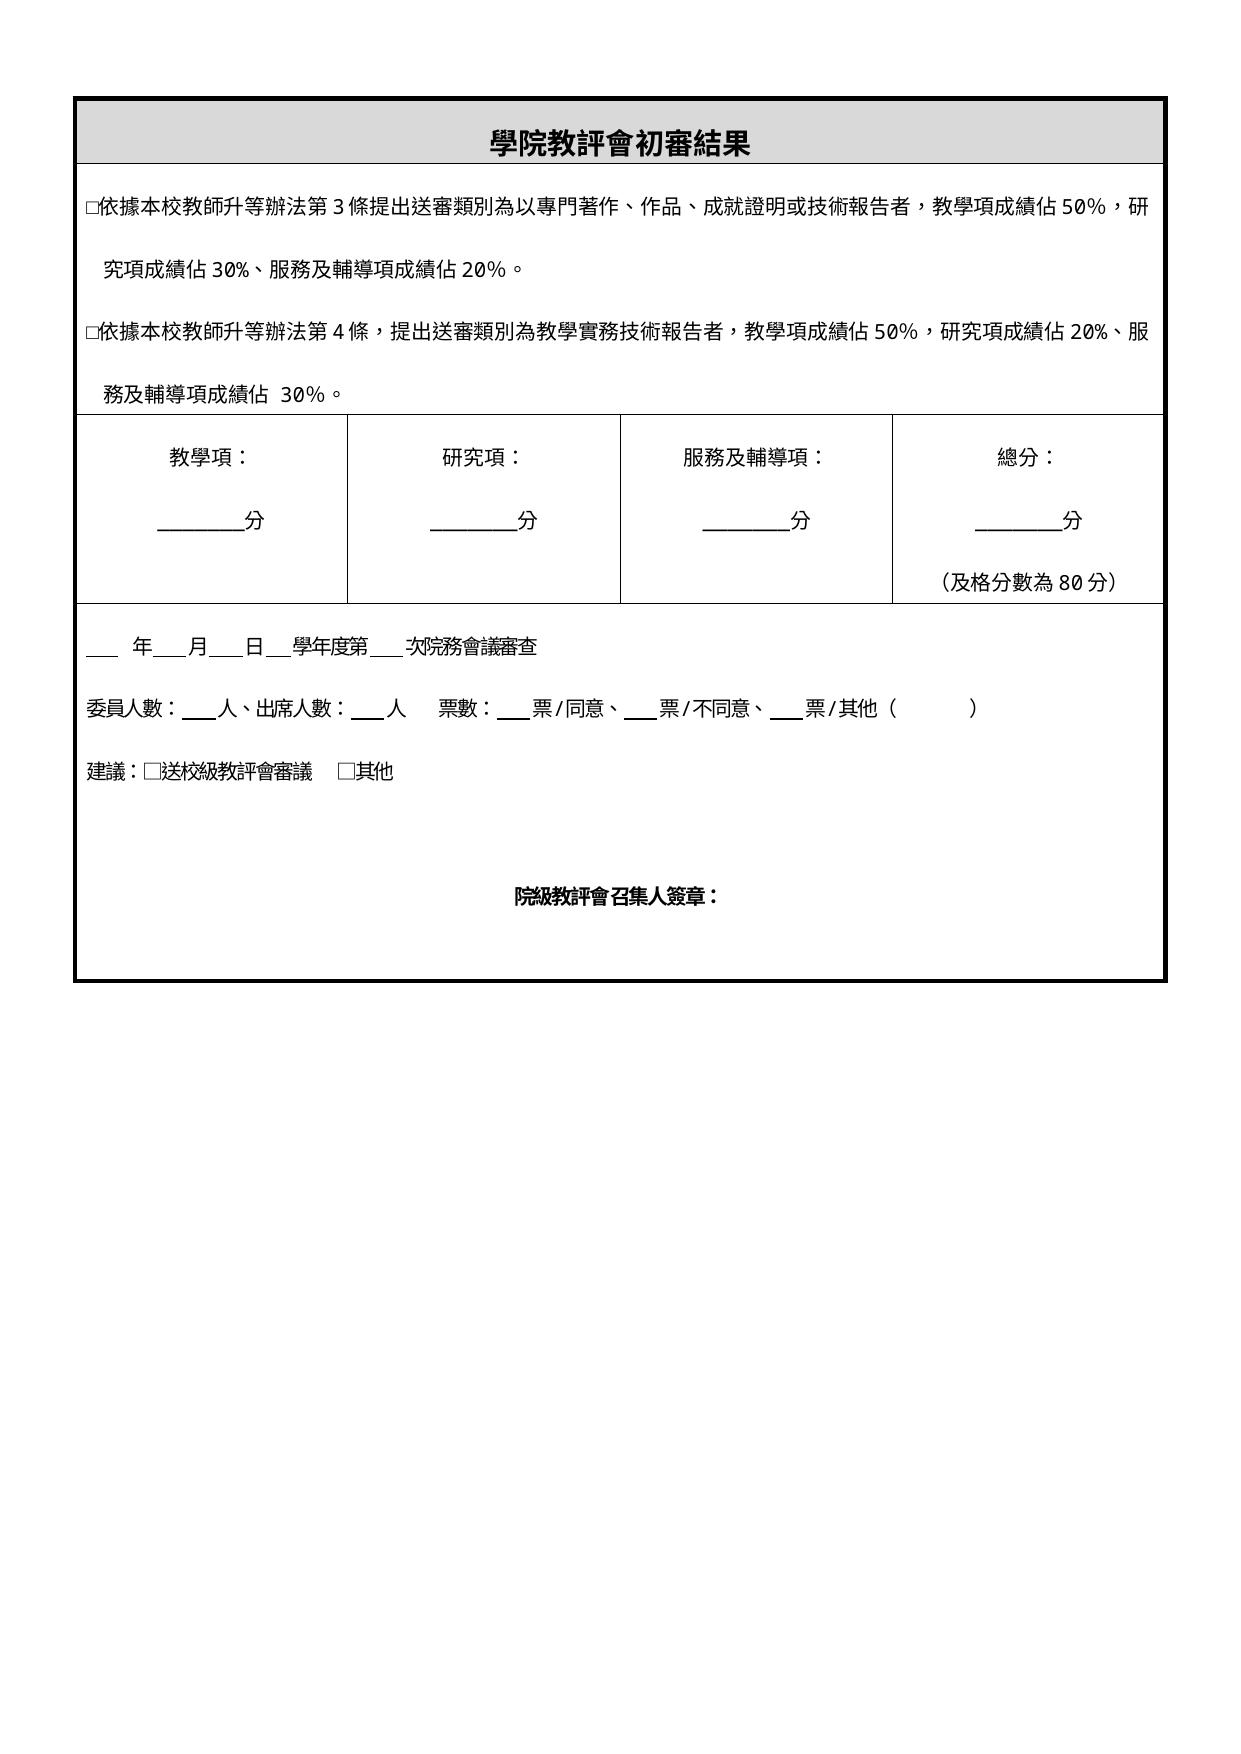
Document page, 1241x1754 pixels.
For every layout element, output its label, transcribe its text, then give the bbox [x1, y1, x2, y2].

table_cell 總分： _______分 （及格分數為80分） [893, 415, 1163, 602]
table_cell 教學項： _______分 [77, 415, 347, 602]
table_cell 服務及輔導項： _______分 [621, 415, 892, 602]
table_cell □依據本校教師升等辦法第3條提出送審類別為以專門著作、作品、成就證明或技術報告者，教學項成績佔50％，研究項成績佔30%、服務及輔導項成績佔20％。 □依據本校教師升等辦法第4條，提出送審類別為教學實務技術報告者，教學項成績佔50％，研究項成績佔20%、服務及輔導項成績佔 30％。 [77, 164, 1163, 414]
table_cell 研究項： _______分 [348, 415, 620, 602]
table_header 學院教評會初審結果 [77, 101, 1163, 163]
table_cell 年 月 日 學年度第 次院務會議審查 委員人數： 人、出席人數： 人 票數： 票/同意、 票/不同意、 票/其他（ ） 建議：□送校級教評會審議 □其他 院級教評會召集人簽章： [77, 604, 1163, 978]
